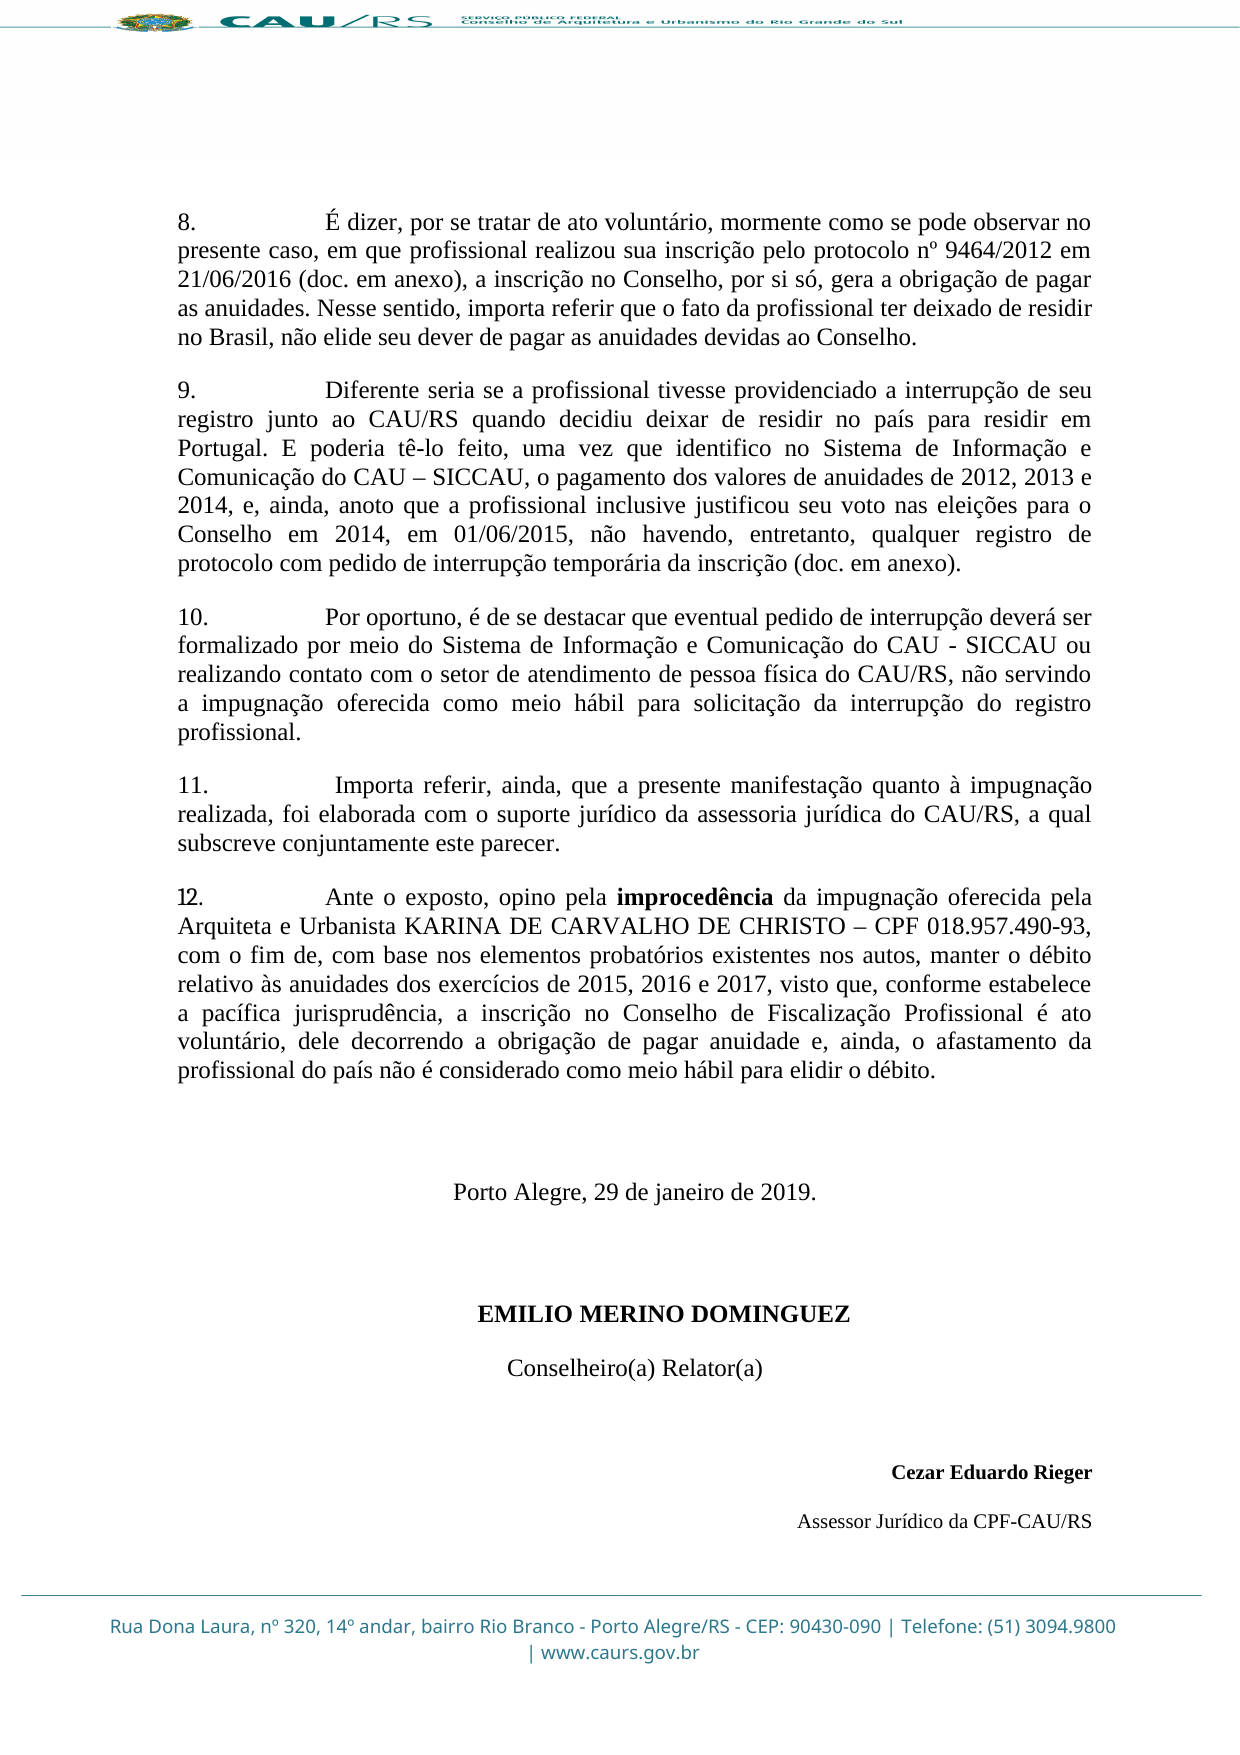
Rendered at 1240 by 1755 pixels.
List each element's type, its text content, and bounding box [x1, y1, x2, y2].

text Conselheiro(a) Relator(a) [177, 1353, 1092, 1381]
text Assessor Jurídico da CPF-CAU/RS [177, 1509, 1092, 1533]
list Ante o exposto, opino pela improcedência da impugnação oferecida pela Arquiteta e Urbanista KARINA DE CARVALHO DE CHRISTO – CPF 018.957.490-93, com o fim de, com base nos elementos probatórios existentes nos autos, manter o débito relativo às anuidades dos exercícios de 2015, 2016 e 2017, visto que, conforme estabelece a pacífica jurisprudência, a inscrição no Conselho de Fiscalização Profissional é ato voluntário, dele decorrendo a obrigação de pagar anuidade e, ainda, o afastamento da profissional do país não é considerado como meio hábil para elidir o débito. [177, 882, 1092, 1084]
list Diferente seria se a profissional tivesse providenciado a interrupção de seu registro junto ao CAU/RS quando decidiu deixar de residir no país para residir em Portugal. E poderia tê-lo feito, uma vez que identifico no Sistema de Informação e Comunicação do CAU – SICCAU, o pagamento dos valores de anuidades de 2012, 2013 e 2014, e, ainda, anoto que a profissional inclusive justificou seu voto nas eleições para o Conselho em 2014, em 01/06/2015, não havendo, entretanto, qualquer registro de protocolo com pedido de interrupção temporária da inscrição (doc. em anexo). [177, 376, 1092, 577]
text EMILIO MERINO DOMINGUEZ [402, 1299, 1092, 1328]
text Cezar Eduardo Rieger [327, 1460, 1092, 1484]
text Porto Alegre, 29 de janeiro de 2019. [177, 1177, 1092, 1206]
list É dizer, por se tratar de ato voluntário, mormente como se pode observar no presente caso, em que profissional realizou sua inscrição pelo protocolo nº 9464/2012 em 21/06/2016 (doc. em anexo), a inscrição no Conselho, por si só, gera a obrigação de pagar as anuidades. Nesse sentido, importa referir que o fato da profissional ter deixado de residir no Brasil, não elide seu dever de pagar as anuidades devidas ao Conselho. [177, 207, 1092, 351]
list Importa referir, ainda, que a presente manifestação quanto à impugnação realizada, foi elaborada com o suporte jurídico da assessoria jurídica do CAU/RS, a qual subscreve conjuntamente este parecer. [177, 771, 1092, 857]
list Por oportuno, é de se destacar que eventual pedido de interrupção deverá ser formalizado por meio do Sistema de Informação e Comunicação do CAU - SICCAU ou realizando contato com o setor de atendimento de pessoa física do CAU/RS, não servindo a impugnação oferecida como meio hábil para solicitação da interrupção do registro profissional. [177, 602, 1092, 746]
